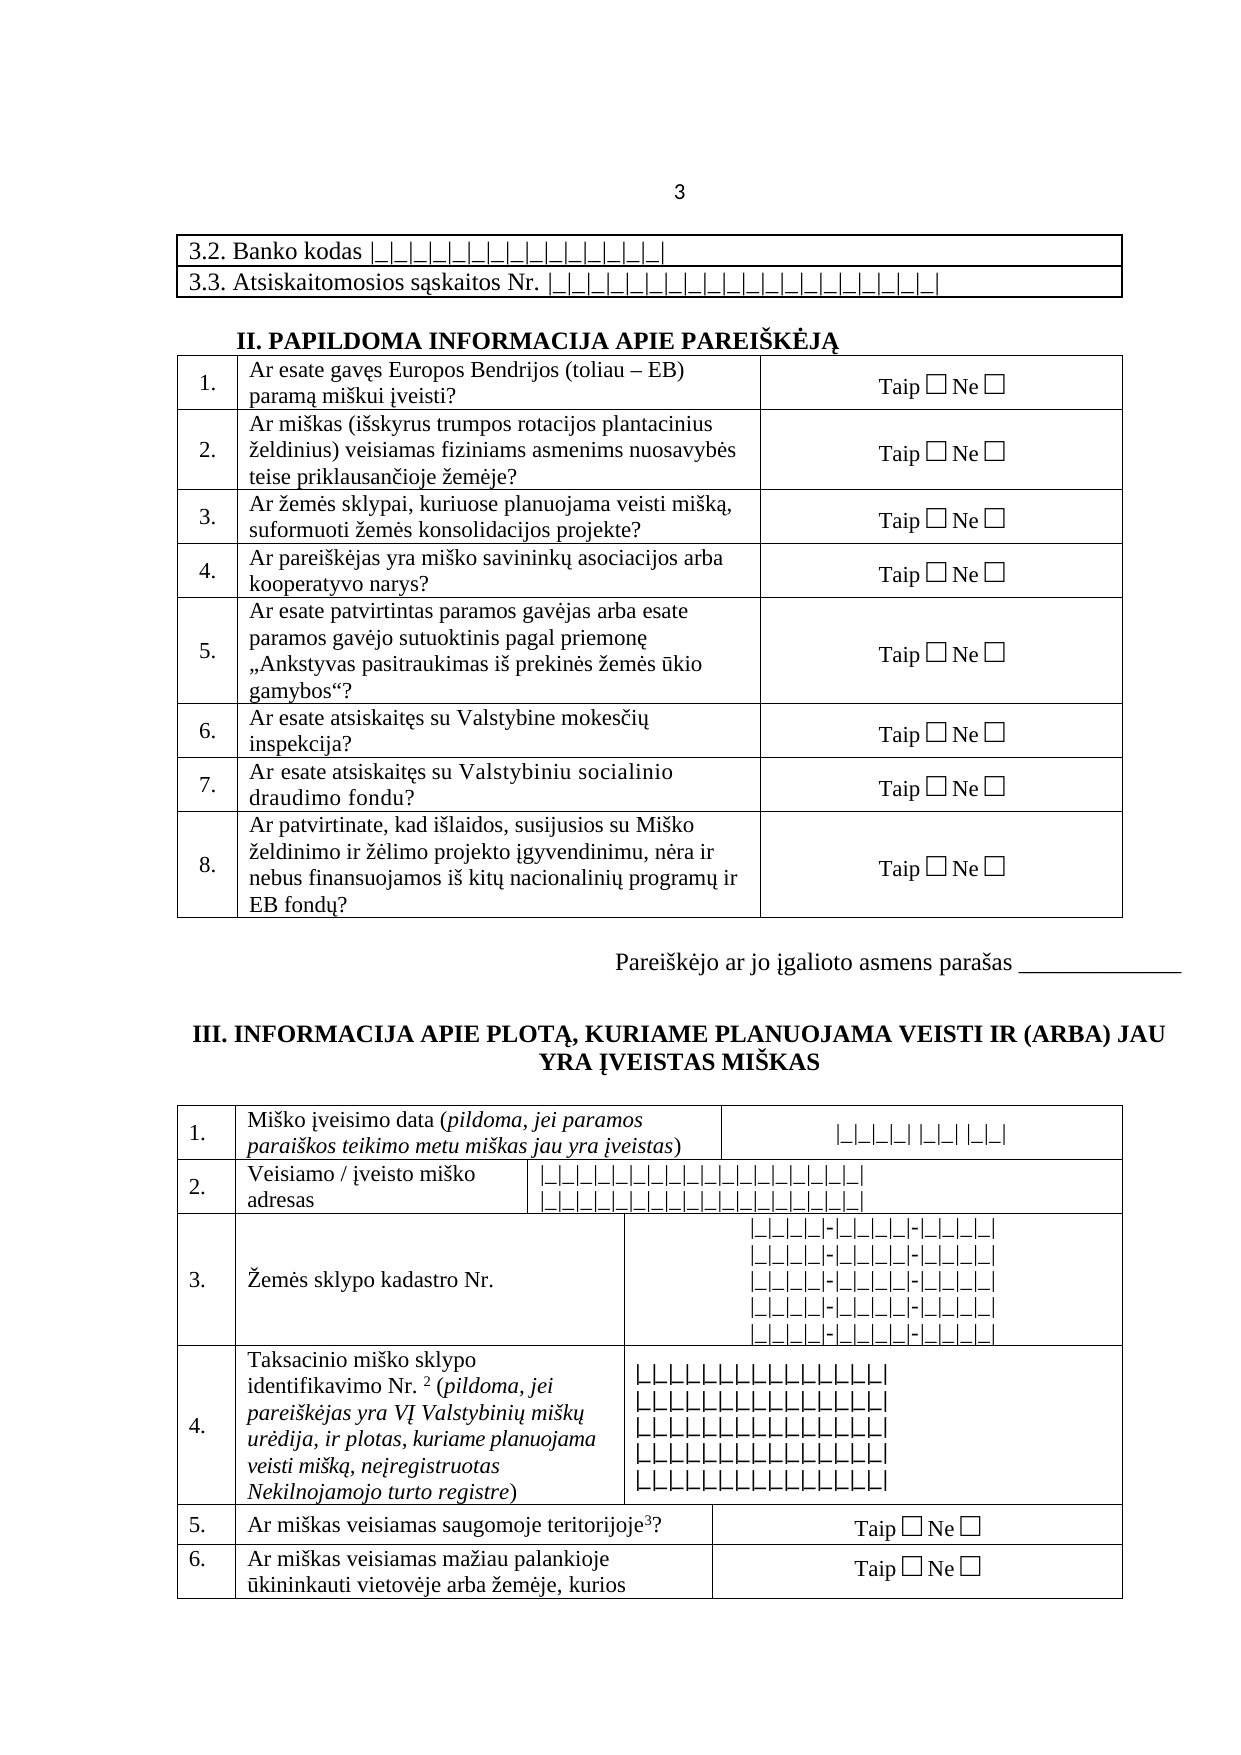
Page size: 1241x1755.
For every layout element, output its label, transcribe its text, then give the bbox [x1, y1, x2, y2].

table_cell Taip □ Ne □ [761, 598, 1122, 703]
table_cell 4. [178, 544, 237, 597]
table_cell Ar esate atsiskaitęs su Valstybine mokesčių inspekcija? [238, 704, 760, 757]
table_cell Ar miškas (išskyrus trumpos rotacijos plantacinius želdinius) veisiamas fiziniams asmenims nuosavybės teise priklausančioje žemėje? [238, 410, 760, 489]
table_cell 7. [178, 758, 237, 811]
table_cell Taip □ Ne □ [713, 1545, 1122, 1597]
table_cell Ar miškas veisiamas saugomoje teritorijoje3? [236, 1505, 712, 1544]
table_cell Ar miškas veisiamas mažiau palankioje ūkininkauti vietovėje arba žemėje, kurios [236, 1545, 712, 1597]
table_cell 3.2. Banko kodas |_|_|_|_|_|_|_|_|_|_|_|_|_|_|_| [178, 236, 1076, 265]
table_cell Taip □ Ne □ [761, 410, 1122, 489]
table_cell Taip □ Ne □ [761, 812, 1122, 917]
table_cell [1076, 236, 1121, 265]
text Pareiškėjo ar jo įgalioto asmens parašas _____________ [177, 947, 1181, 976]
table_cell Ar esate patvirtintas paramos gavėjas arba esate paramos gavėjo sutuoktinis pagal priemonę „Ankstyvas pasitraukimas iš prekinės žemės ūkio gamybos“? [238, 598, 760, 703]
table_cell Ar žemės sklypai, kuriuose planuojama veisti mišką, suformuoti žemės konsolidacijos projekte? [238, 490, 760, 543]
table_cell Ar patvirtinate, kad išlaidos, susijusios su Miško želdinimo ir žėlimo projekto įgyvendinimu, nėra ir nebus finansuojamos iš kitų nacionalinių programų ir EB fondų? [238, 812, 760, 917]
table_header Ar esate gavęs Europos Bendrijos (toliau – EB) paramą miškui įveisti? [238, 356, 760, 409]
table_cell |_|_|_|_|_|_|_|_|_|_|_|_|_|_|_|_|_|_| |_|_|_|_|_|_|_|_|_|_|_|_|_|_|_|_|_|_| [528, 1160, 1122, 1212]
table_cell 6. [178, 1545, 235, 1597]
text II. Papildoma informacija apie pareiškėją [177, 326, 1181, 355]
table_cell Taip □ Ne □ [713, 1505, 1122, 1544]
table_cell 3. [178, 490, 237, 543]
table_header Taip □ Ne □ [761, 356, 1122, 409]
table_header 1. [178, 356, 237, 409]
table_cell 2. [178, 1160, 235, 1212]
table_cell Veisiamo / įveisto miško adresas [236, 1160, 527, 1212]
table_cell Taip □ Ne □ [761, 490, 1122, 543]
table_header 1. [178, 1106, 235, 1159]
table_cell 2. [178, 410, 237, 489]
table_cell 4. [178, 1346, 235, 1504]
table_cell [1076, 267, 1121, 296]
table_cell |_|_|_|_|_|_|_|_|_|_|_|_|_|_|_| |_|_|_|_|_|_|_|_|_|_|_|_|_|_|_| |_|_|_|_|_|_|_|_|_|_|_|_|_|_|_| |_|_|_|_|_|_|_|_|_|_|_|_|_|_|_| |_|_|_|_|_|_|_|_|_|_|_|_|_|_|_| [625, 1346, 1122, 1504]
table_cell Ar pareiškėjas yra miško savininkų asociacijos arba kooperatyvo narys? [238, 544, 760, 597]
table_cell Žemės sklypo kadastro Nr. [236, 1214, 624, 1345]
table_cell 3. [178, 1214, 235, 1345]
table_cell 5. [178, 1505, 235, 1544]
table_cell Taip □ Ne □ [761, 544, 1122, 597]
table_cell 5. [178, 598, 237, 703]
table_cell Taksacinio miško sklypo identifikavimo Nr. 2 (pildoma, jei pareiškėjas yra VĮ Valstybinių miškų urėdija, ir plotas, kuriame planuojama veisti mišką, neįregistruotas Nekilnojamojo turto registre) [236, 1346, 624, 1504]
table_cell 6. [178, 704, 237, 757]
table_cell Taip □ Ne □ [761, 704, 1122, 757]
table_cell Taip □ Ne □ [761, 758, 1122, 811]
table_cell 8. [178, 812, 237, 917]
table_header |_|_|_|_| |_|_| |_|_| [722, 1106, 1122, 1159]
table_cell Ar esate atsiskaitęs su Valstybiniu socialinio draudimo fondu? [238, 758, 760, 811]
table_cell 3.3. Atsiskaitomosios sąskaitos Nr. |_|_|_|_|_|_|_|_|_|_|_|_|_|_|_|_|_|_|_|_| [178, 267, 1076, 296]
table_header Miško įveisimo data (pildoma, jei paramos paraiškos teikimo metu miškas jau yra įveistas) [236, 1106, 721, 1159]
text III. INFORMACIJA APIE plotą, kuriame planuojama VEISTI ir (arba) JAU YRA įveistas miškas [177, 1019, 1181, 1076]
table_cell |_|_|_|_|-|_|_|_|_|-|_|_|_|_| |_|_|_|_|-|_|_|_|_|-|_|_|_|_| |_|_|_|_|-|_|_|_|_|-|_|_|_|_| |_|_|_|_|-|_|_|_|_|-|_|_|_|_| |_|_|_|_|-|_|_|_|_|-|_|_|_|_| [625, 1214, 1122, 1345]
